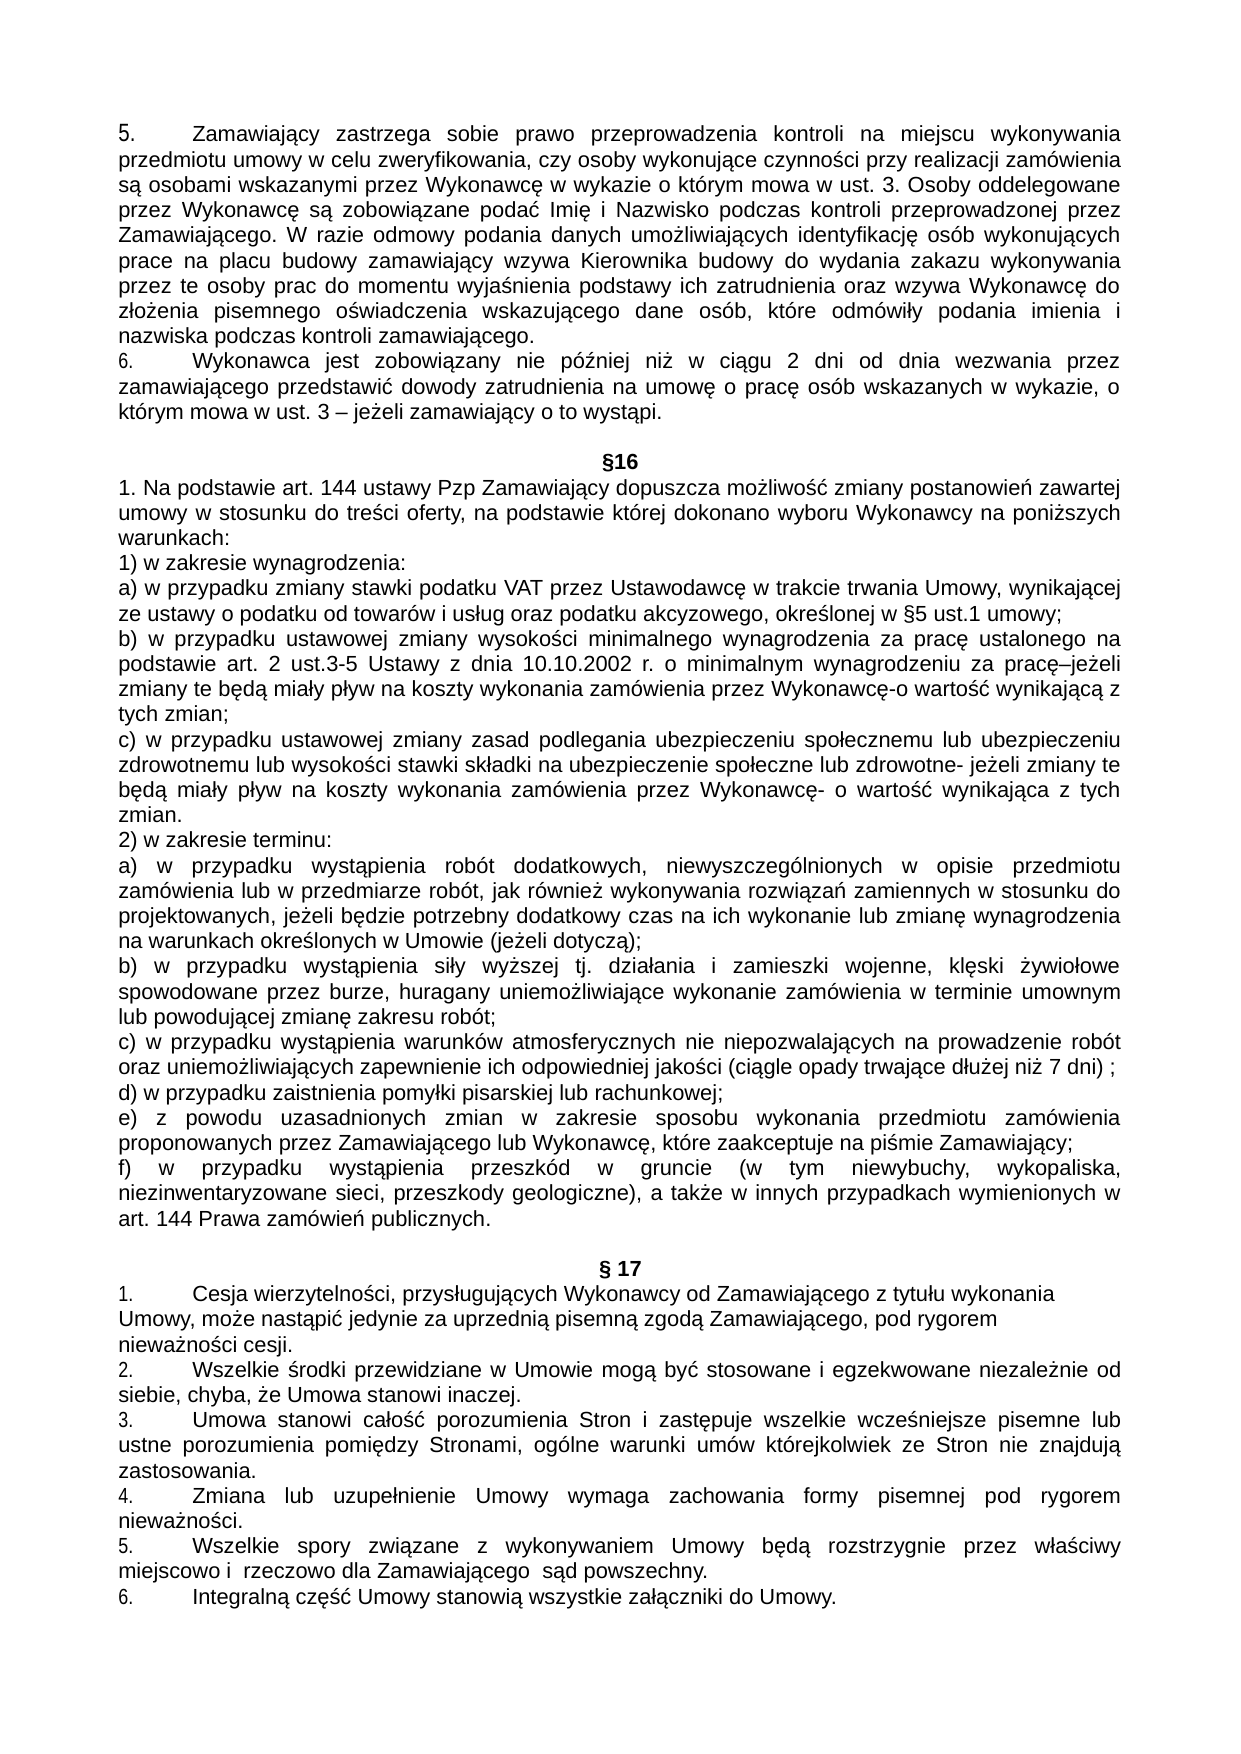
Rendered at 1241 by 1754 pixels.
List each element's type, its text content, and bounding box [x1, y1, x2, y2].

list Wszelkie środki przewidziane w Umowie mogą być stosowane i egzekwowane niezależnie od siebie, chyba, że Umowa stanowi inaczej. [118, 1357, 1122, 1407]
list Integralną część Umowy stanowią wszystkie załączniki do Umowy. [118, 1584, 1122, 1609]
text 2) w zakresie terminu: [118, 827, 1122, 853]
list Zamawiający zastrzega sobie prawo przeprowadzenia kontroli na miejscu wykonywania przedmiotu umowy w celu zweryfikowania, czy osoby wykonujące czynności przy realizacji zamówienia są osobami wskazanymi przez Wykonawcę w wykazie o którym mowa w ust. 3. Osoby oddelegowane przez Wykonawcę są zobowiązane podać Imię i Nazwisko podczas kontroli przeprowadzonej przez Zamawiającego. W razie odmowy podania danych umożliwiających identyfikację osób wykonujących prace na placu budowy zamawiający wzywa Kierownika budowy do wydania zakazu wykonywania przez te osoby prac do momentu wyjaśnienia podstawy ich zatrudnienia oraz wzywa Wykonawcę do złożenia pisemnego oświadczenia wskazującego dane osób, które odmówiły podania imienia i nazwiska podczas kontroli zamawiającego. [118, 118, 1122, 348]
text e) z powodu uzasadnionych zmian w zakresie sposobu wykonania przedmiotu zamówienia proponowanych przez Zamawiającego lub Wykonawcę, które zaakceptuje na piśmie Zamawiający; [118, 1105, 1122, 1155]
list Zmiana lub uzupełnienie Umowy wymaga zachowania formy pisemnej pod rygorem nieważności. [118, 1483, 1122, 1533]
list Cesja wierzytelności, przysługujących Wykonawcy od Zamawiającego z tytułu wykonania Umowy, może nastąpić jedynie za uprzednią pisemną zgodą Zamawiającego, pod rygorem nieważności cesji. [118, 1281, 1122, 1357]
text a) w przypadku zmiany stawki podatku VAT przez Ustawodawcę w trakcie trwania Umowy, wynikającej ze ustawy o podatku od towarów i usług oraz podatku akcyzowego, określonej w §5 ust.1 umowy; [118, 575, 1122, 626]
list Umowa stanowi całość porozumienia Stron i zastępuje wszelkie wcześniejsze pisemne lub ustne porozumienia pomiędzy Stronami, ogólne warunki umów którejkolwiek ze Stron nie znajdują zastosowania. [118, 1407, 1122, 1483]
text b) w przypadku ustawowej zmiany wysokości minimalnego wynagrodzenia za pracę ustalonego na podstawie art. 2 ust.3-5 Ustawy z dnia 10.10.2002 r. o minimalnym wynagrodzeniu za pracę–jeżeli zmiany te będą miały pływ na koszty wykonania zamówienia przez Wykonawcę-o wartość wynikającą z tych zmian; [118, 626, 1122, 727]
text 1) w zakresie wynagrodzenia: [118, 550, 1122, 575]
list Wykonawca jest zobowiązany nie później niż w ciągu 2 dni od dnia wezwania przez zamawiającego przedstawić dowody zatrudnienia na umowę o pracę osób wskazanych w wykazie, o którym mowa w ust. 3 – jeżeli zamawiający o to wystąpi. [118, 348, 1122, 424]
text § 17 [118, 1256, 1122, 1281]
text a) w przypadku wystąpienia robót dodatkowych, niewyszczególnionych w opisie przedmiotu zamówienia lub w przedmiarze robót, jak również wykonywania rozwiązań zamiennych w stosunku do projektowanych, jeżeli będzie potrzebny dodatkowy czas na ich wykonanie lub zmianę wynagrodzenia na warunkach określonych w Umowie (jeżeli dotyczą); [118, 853, 1122, 953]
text f) w przypadku wystąpienia przeszkód w gruncie (w tym niewybuchy, wykopaliska, niezinwentaryzowane sieci, przeszkody geologiczne), a także w innych przypadkach wymienionych w art. 144 Prawa zamówień publicznych. [118, 1155, 1122, 1231]
text c) w przypadku ustawowej zmiany zasad podlegania ubezpieczeniu społecznemu lub ubezpieczeniu zdrowotnemu lub wysokości stawki składki na ubezpieczenie społeczne lub zdrowotne- jeżeli zmiany te będą miały pływ na koszty wykonania zamówienia przez Wykonawcę- o wartość wynikająca z tych zmian. [118, 727, 1122, 827]
text c) w przypadku wystąpienia warunków atmosferycznych nie niepozwalających na prowadzenie robót oraz uniemożliwiających zapewnienie ich odpowiedniej jakości (ciągle opady trwające dłużej niż 7 dni) ; [118, 1029, 1122, 1079]
text d) w przypadku zaistnienia pomyłki pisarskiej lub rachunkowej; [118, 1079, 1122, 1105]
text §16 [118, 449, 1122, 474]
text b) w przypadku wystąpienia siły wyższej tj. działania i zamieszki wojenne, klęski żywiołowe spowodowane przez burze, huragany uniemożliwiające wykonanie zamówienia w terminie umownym lub powodującej zmianę zakresu robót; [118, 953, 1122, 1029]
text 1. Na podstawie art. 144 ustawy Pzp Zamawiający dopuszcza możliwość zmiany postanowień zawartej umowy w stosunku do treści oferty, na podstawie której dokonano wyboru Wykonawcy na poniższych warunkach: [118, 474, 1122, 550]
list Wszelkie spory związane z wykonywaniem Umowy będą rozstrzygnie przez właściwy miejscowo i rzeczowo dla Zamawiającego sąd powszechny. [118, 1533, 1122, 1584]
